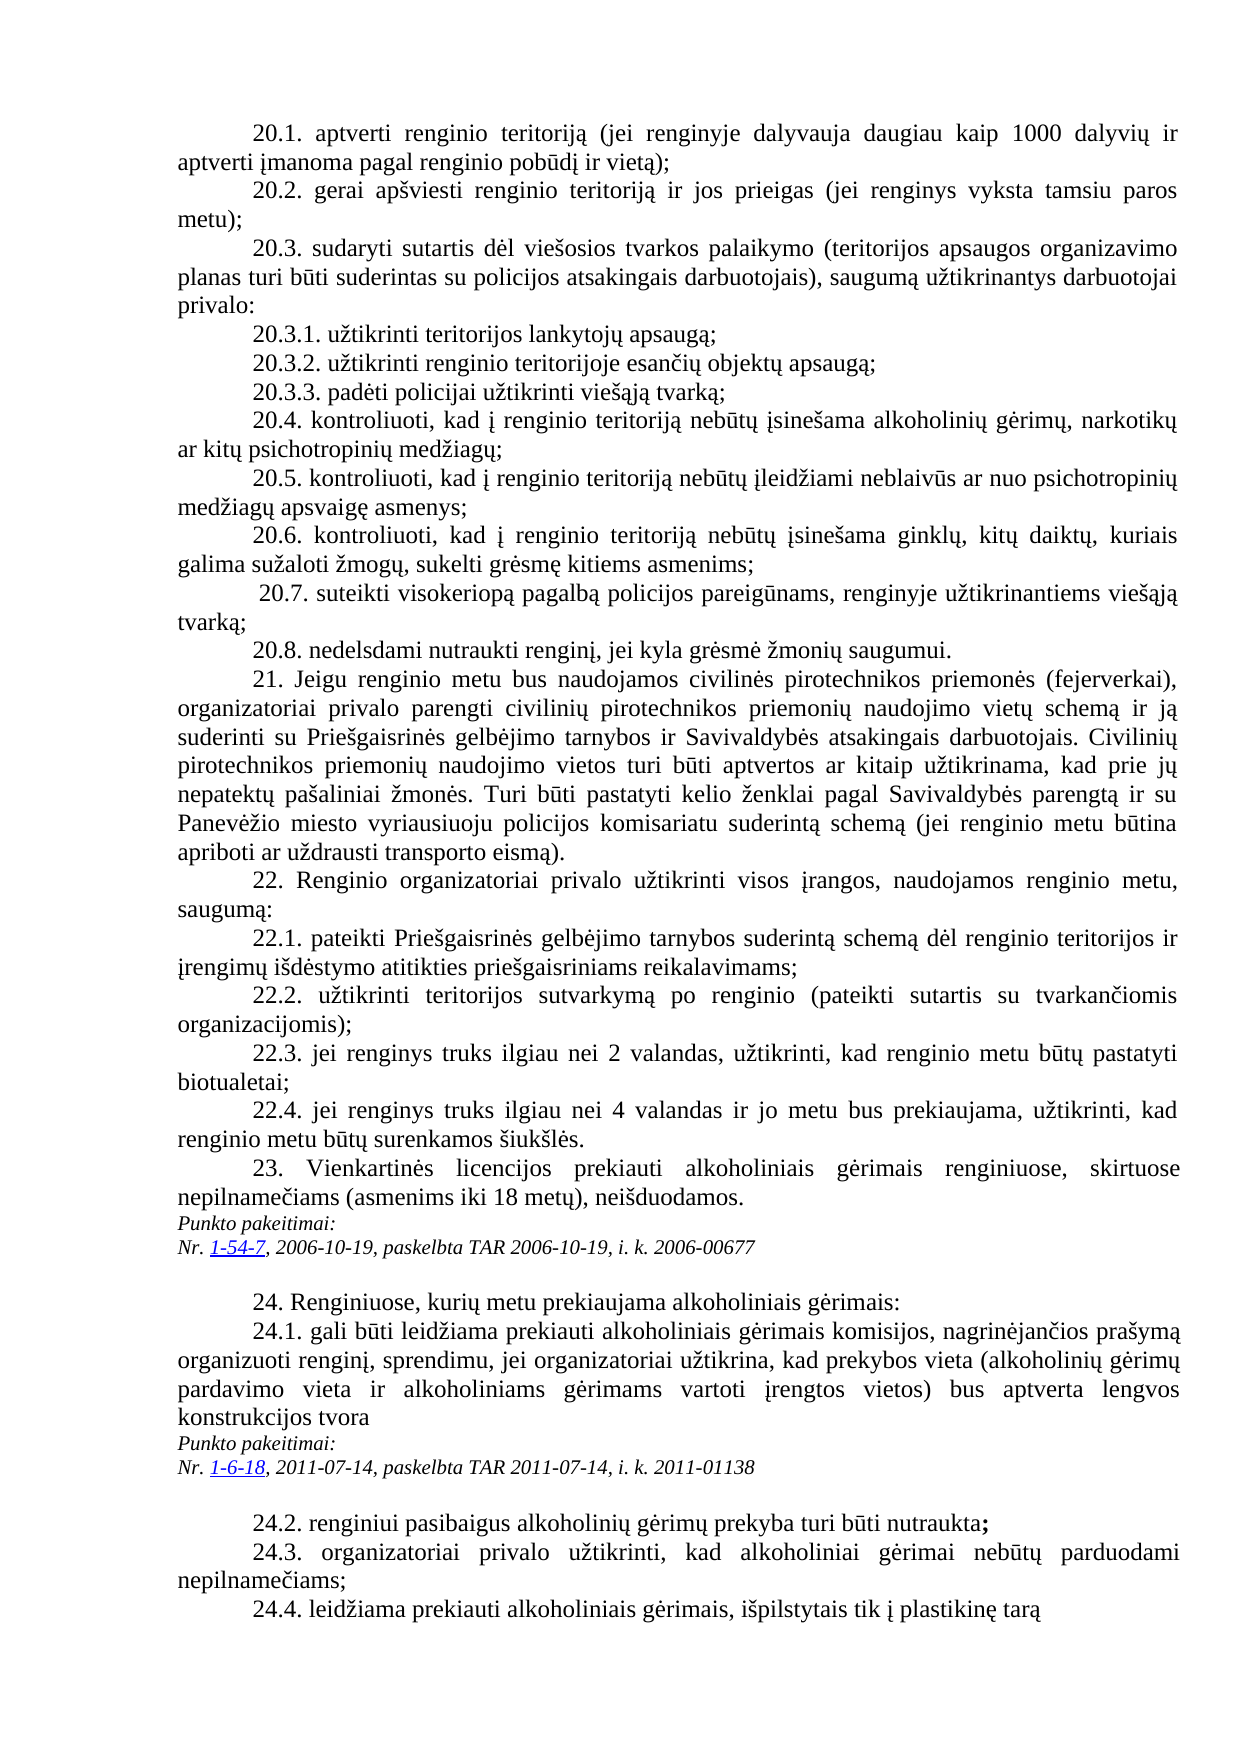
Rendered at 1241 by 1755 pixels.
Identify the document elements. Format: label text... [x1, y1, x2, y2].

text 20.7. suteikti visokeriopą pagalbą policijos pareigūnams, renginyje užtikrinantiems viešąją tvarką; [177, 578, 1178, 636]
text 22. Renginio organizatoriai privalo užtikrinti visos įrangos, naudojamos renginio metu, saugumą: [177, 866, 1178, 923]
text 20.3.3. padėti policijai užtikrinti viešąją tvarką; [177, 377, 1178, 406]
text Nr. 1-54-7, 2006-10-19, paskelbta TAR 2006-10-19, i. k. 2006-00677 [177, 1235, 1181, 1259]
text 20.4. kontroliuoti, kad į renginio teritoriją nebūtų įsinešama alkoholinių gėrimų, narkotikų ar kitų psichotropinių medžiagų; [177, 406, 1178, 463]
text 24.1. gali būti leidžiama prekiauti alkoholiniais gėrimais komisijos, nagrinėjančios prašymą organizuoti renginį, sprendimu, jei organizatoriai užtikrina, kad prekybos vieta (alkoholinių gėrimų pardavimo vieta ir alkoholiniams gėrimams vartoti įrengtos vietos) bus aptverta lengvos konstrukcijos tvora [177, 1316, 1181, 1431]
text 22.3. jei renginys truks ilgiau nei 2 valandas, užtikrinti, kad renginio metu būtų pastatyti biotualetai; [177, 1038, 1178, 1096]
text 23. Vienkartinės licencijos prekiauti alkoholiniais gėrimais renginiuose, skirtuose nepilnamečiams (asmenims iki 18 metų), neišduodamos. [177, 1153, 1181, 1211]
text Punkto pakeitimai: [177, 1211, 1181, 1235]
text 20.5. kontroliuoti, kad į renginio teritoriją nebūtų įleidžiami neblaivūs ar nuo psichotropinių medžiagų apsvaigę asmenys; [177, 463, 1178, 521]
text 22.4. jei renginys truks ilgiau nei 4 valandas ir jo metu bus prekiaujama, užtikrinti, kad renginio metu būtų surenkamos šiukšlės. [177, 1096, 1178, 1153]
text 20.3. sudaryti sutartis dėl viešosios tvarkos palaikymo (teritorijos apsaugos organizavimo planas turi būti suderintas su policijos atsakingais darbuotojais), saugumą užtikrinantys darbuotojai privalo: [177, 233, 1178, 319]
text 24.3. organizatoriai privalo užtikrinti, kad alkoholiniai gėrimai nebūtų parduodami nepilnamečiams; [177, 1537, 1181, 1594]
text 22.2. užtikrinti teritorijos sutvarkymą po renginio (pateikti sutartis su tvarkančiomis organizacijomis); [177, 981, 1178, 1038]
text 20.3.1. užtikrinti teritorijos lankytojų apsaugą; [177, 319, 1178, 348]
text 20.1. aptverti renginio teritoriją (jei renginyje dalyvauja daugiau kaip 1000 dalyvių ir aptverti įmanoma pagal renginio pobūdį ir vietą); [177, 118, 1178, 176]
text 21. Jeigu renginio metu bus naudojamos civilinės pirotechnikos priemonės (fejerverkai), organizatoriai privalo parengti civilinių pirotechnikos priemonių naudojimo vietų schemą ir ją suderinti su Priešgaisrinės gelbėjimo tarnybos ir Savivaldybės atsakingais darbuotojais. Civilinių pirotechnikos priemonių naudojimo vietos turi būti aptvertos ar kitaip užtikrinama, kad prie jų nepatektų pašaliniai žmonės. Turi būti pastatyti kelio ženklai pagal Savivaldybės parengtą ir su Panevėžio miesto vyriausiuoju policijos komisariatu suderintą schemą (jei renginio metu būtina apriboti ar uždrausti transporto eismą). [177, 664, 1178, 866]
text 20.8. nedelsdami nutraukti renginį, jei kyla grėsmė žmonių saugumui. [177, 636, 1178, 664]
text 24.4. leidžiama prekiauti alkoholiniais gėrimais, išpilstytais tik į plastikinę tarą [177, 1594, 1181, 1623]
text Punkto pakeitimai: [177, 1431, 1181, 1455]
text 20.6. kontroliuoti, kad į renginio teritoriją nebūtų įsinešama ginklų, kitų daiktų, kuriais galima sužaloti žmogų, sukelti grėsmę kitiems asmenims; [177, 521, 1178, 578]
text 24. Renginiuose, kurių metu prekiaujama alkoholiniais gėrimais: [177, 1287, 1181, 1316]
text 20.2. gerai apšviesti renginio teritoriją ir jos prieigas (jei renginys vyksta tamsiu paros metu); [177, 176, 1178, 233]
text 22.1. pateikti Priešgaisrinės gelbėjimo tarnybos suderintą schemą dėl renginio teritorijos ir įrengimų išdėstymo atitikties priešgaisriniams reikalavimams; [177, 923, 1178, 981]
text Nr. 1-6-18, 2011-07-14, paskelbta TAR 2011-07-14, i. k. 2011-01138 [177, 1455, 1181, 1479]
text 24.2. renginiui pasibaigus alkoholinių gėrimų prekyba turi būti nutraukta; [177, 1508, 1181, 1537]
text 20.3.2. užtikrinti renginio teritorijoje esančių objektų apsaugą; [177, 348, 1178, 377]
